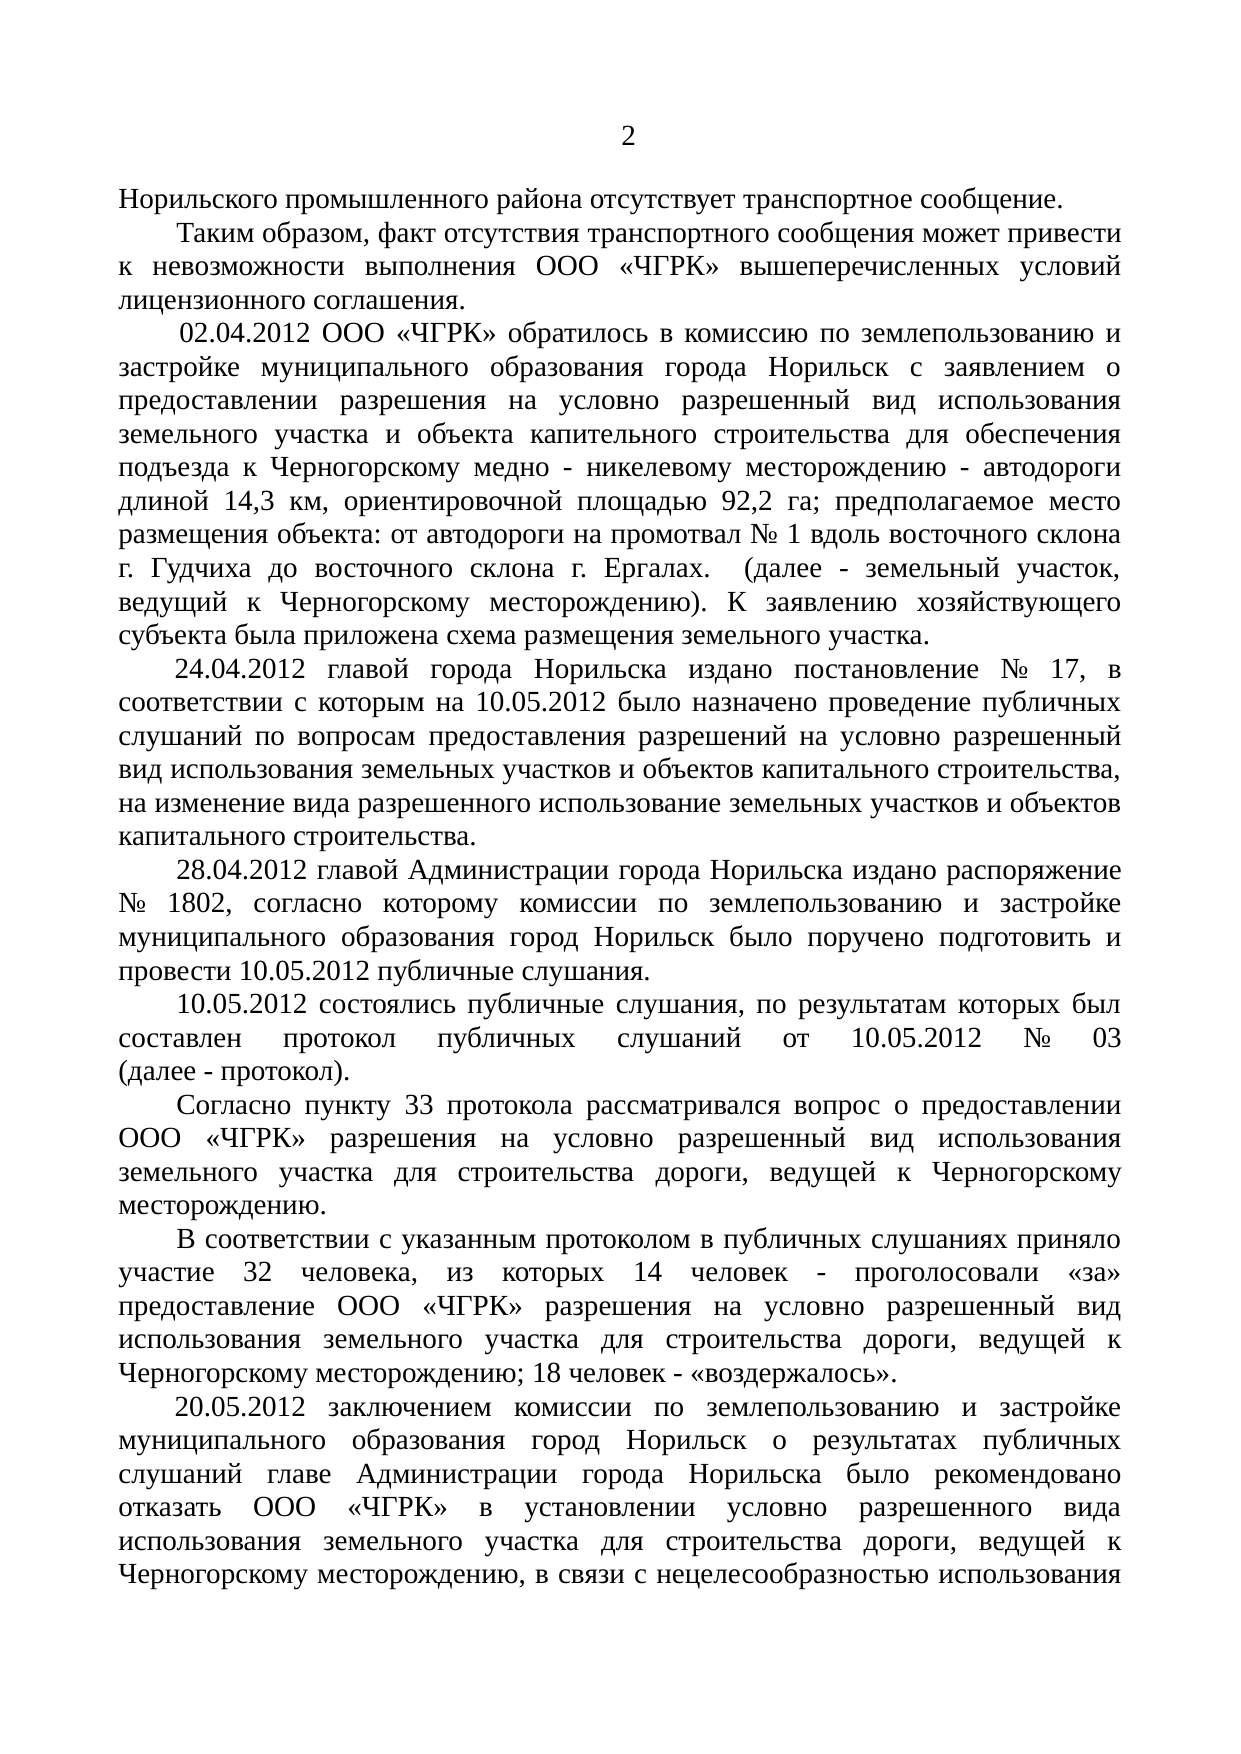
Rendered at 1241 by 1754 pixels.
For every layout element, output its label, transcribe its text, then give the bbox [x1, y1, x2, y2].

text Согласно пункту 33 протокола рассматривался вопрос о предоставлении ООО «ЧГРК» разрешения на условно разрешенный вид использования земельного участка для строительства дороги, ведущей к Черногорскому месторождению. [118, 1087, 1122, 1221]
text 28.04.2012 главой Администрации города Норильска издано распоряжение № 1802, согласно которому комиссии по землепользованию и застройке муниципального образования город Норильск было поручено подготовить и провести 10.05.2012 публичные слушания. [118, 852, 1122, 986]
text 10.05.2012 состоялись публичные слушания, по результатам которых был составлен протокол публичных слушаний от 10.05.2012 № 03 (далее - протокол). [118, 986, 1122, 1087]
text 20.05.2012 заключением комиссии по землепользованию и застройке муниципального образования город Норильск о результатах публичных слушаний главе Администрации города Норильска было рекомендовано отказать ООО «ЧГРК» в установлении условно разрешенного вида использования земельного участка для строительства дороги, ведущей к Черногорскому месторождению, в связи с нецелесообразностью использования [118, 1389, 1122, 1590]
text 24.04.2012 главой города Норильска издано постановление № 17, в соответствии с которым на 10.05.2012 было назначено проведение публичных слушаний по вопросам предоставления разрешений на условно разрешенный вид использования земельных участков и объектов капитального строительства, на изменение вида разрешенного использование земельных участков и объектов капитального строительства. [118, 651, 1122, 852]
text Норильского промышленного района отсутствует транспортное сообщение. [118, 181, 1122, 215]
text В соответствии с указанным протоколом в публичных слушаниях приняло участие 32 человека, из которых 14 человек - проголосовали «за» предоставление ООО «ЧГРК» разрешения на условно разрешенный вид использования земельного участка для строительства дороги, ведущей к Черногорскому месторождению; 18 человек - «воздержалось». [118, 1221, 1122, 1389]
text 02.04.2012 ООО «ЧГРК» обратилось в комиссию по землепользованию и застройке муниципального образования города Норильск с заявлением о предоставлении разрешения на условно разрешенный вид использования земельного участка и объекта капительного строительства для обеспечения подъезда к Черногорскому медно - никелевому месторождению - автодороги длиной 14,3 км, ориентировочной площадью 92,2 га; предполагаемое место размещения объекта: от автодороги на промотвал № 1 вдоль восточного склона г. Гудчиха до восточного склона г. Ергалах. (далее - земельный участок, ведущий к Черногорскому месторождению). К заявлению хозяйствующего субъекта была приложена схема размещения земельного участка. [118, 315, 1122, 651]
text Таким образом, факт отсутствия транспортного сообщения может привести к невозможности выполнения ООО «ЧГРК» вышеперечисленных условий лицензионного соглашения. [118, 215, 1122, 315]
